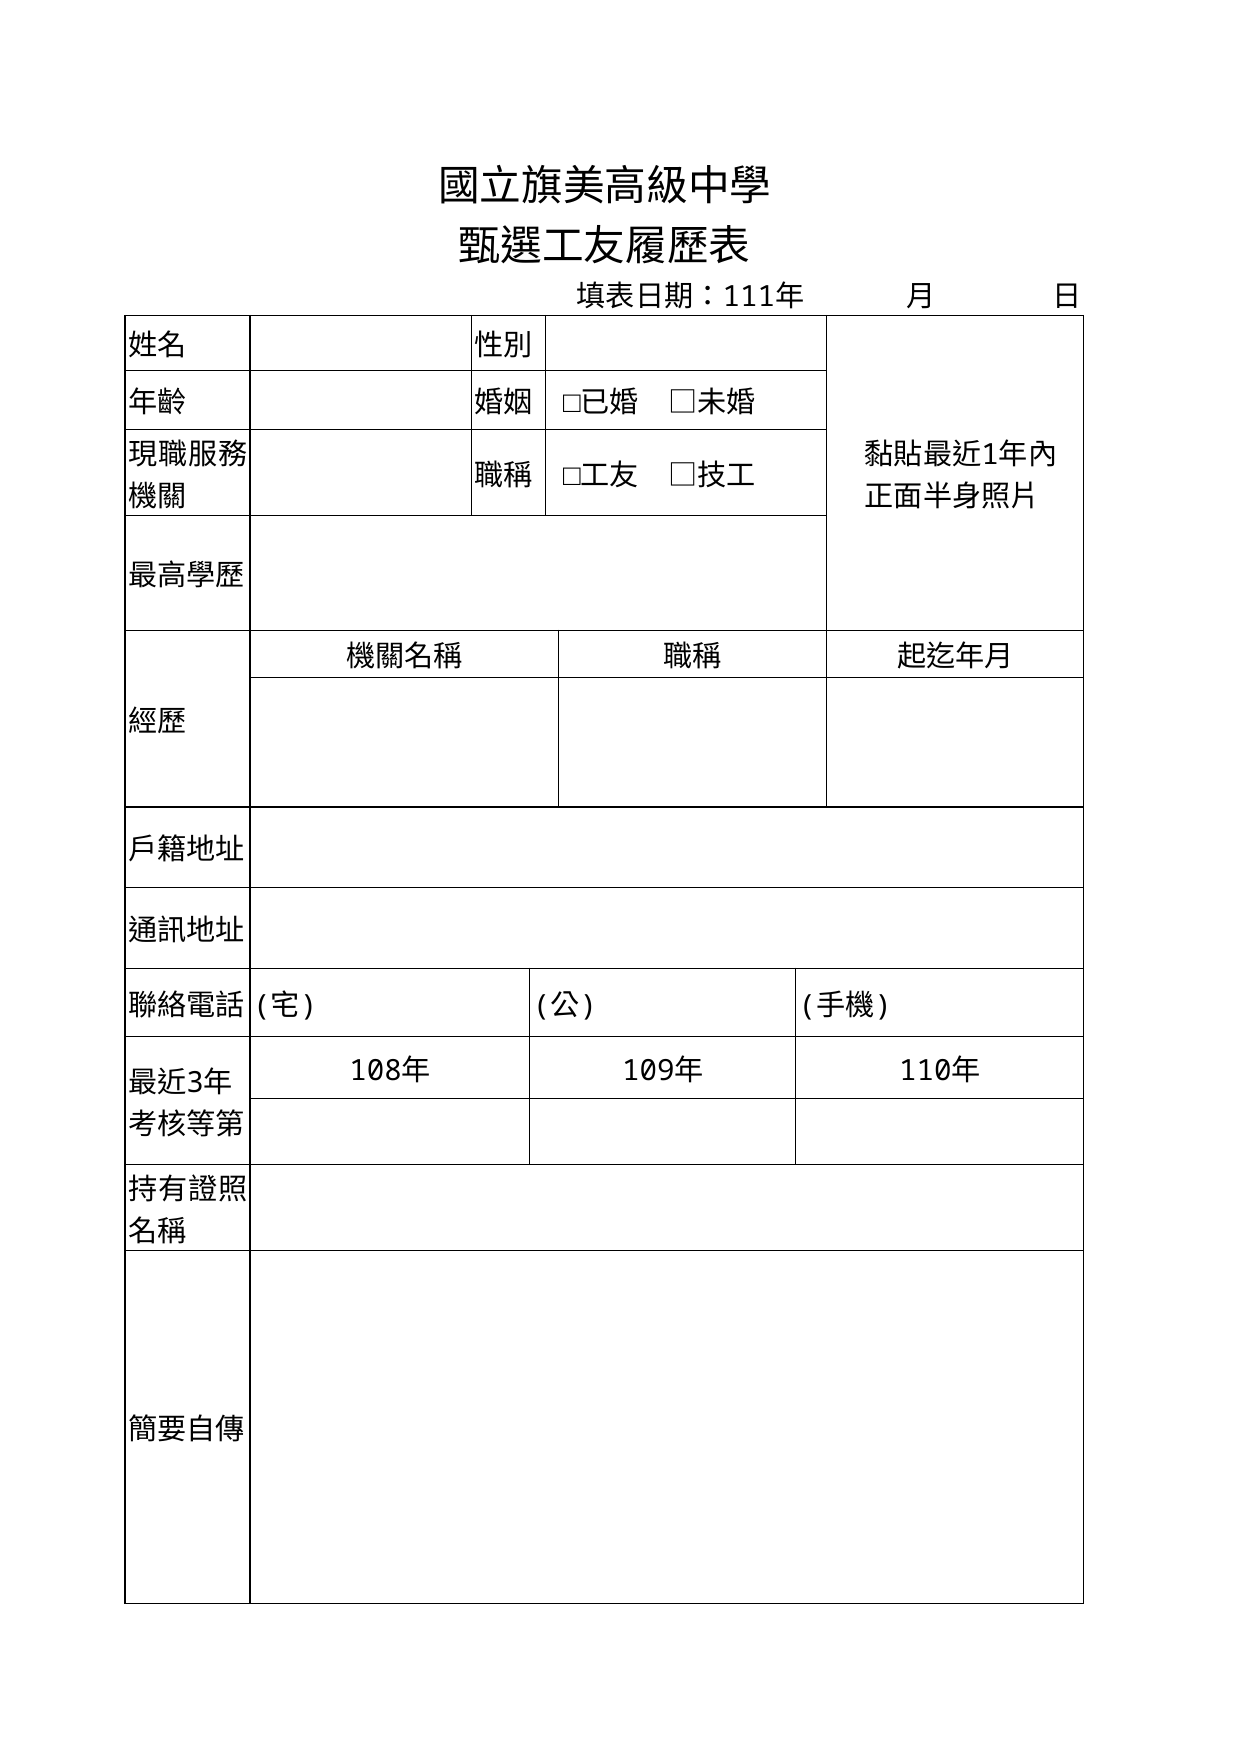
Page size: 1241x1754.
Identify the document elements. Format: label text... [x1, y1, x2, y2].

table_cell [796, 1099, 1083, 1164]
table_cell [559, 678, 826, 806]
table_cell 最近3年 考核等第 [126, 1037, 249, 1164]
table_cell [251, 678, 558, 806]
table_cell 婚姻 [472, 371, 545, 429]
table_cell [251, 1099, 529, 1164]
table_cell [251, 371, 471, 429]
table_cell 持有證照名稱 [126, 1165, 249, 1250]
table_cell 戶籍地址 [126, 808, 249, 887]
table_cell 職稱 [559, 631, 826, 677]
table_cell [251, 516, 826, 629]
table_cell 簡要自傳 [126, 1251, 249, 1603]
table_cell [546, 316, 826, 370]
table_cell [251, 316, 471, 370]
table_cell 通訊地址 [126, 888, 249, 967]
table_cell [251, 1165, 1083, 1250]
table_cell 最高學歷 [126, 516, 249, 629]
table_cell 性別 [472, 316, 545, 370]
table_cell [827, 678, 1083, 806]
table_cell □已婚 □未婚 [546, 371, 826, 429]
table_cell 填表日期：111年 月 日 [125, 272, 1084, 315]
table_cell [530, 1099, 795, 1164]
table_cell 聯絡電話 [126, 969, 249, 1036]
table_header 國立旗美高級中學 甄選工友履歷表 [125, 152, 1084, 272]
table_cell (手機) [796, 969, 1083, 1036]
table_cell 108年 [251, 1037, 529, 1098]
table_cell 姓名 [126, 316, 249, 370]
table_cell 職稱 [472, 430, 545, 515]
table_cell [251, 430, 471, 515]
table_cell 黏貼最近1年內 正面半身照片 [827, 316, 1083, 629]
table_cell 年齡 [126, 371, 249, 429]
table_cell 現職服務機關 [126, 430, 249, 515]
table_cell [251, 808, 1083, 887]
table_cell 109年 [530, 1037, 795, 1098]
table_cell 經歷 [126, 631, 249, 806]
table_cell □工友 □技工 [546, 430, 826, 515]
table_cell (公) [530, 969, 795, 1036]
table_cell (宅) [251, 969, 529, 1036]
table_cell [251, 1251, 1083, 1603]
table_cell [251, 888, 1083, 967]
table_cell 機關名稱 [251, 631, 558, 677]
table_cell 起迄年月 [827, 631, 1083, 677]
table_cell 110年 [796, 1037, 1083, 1098]
